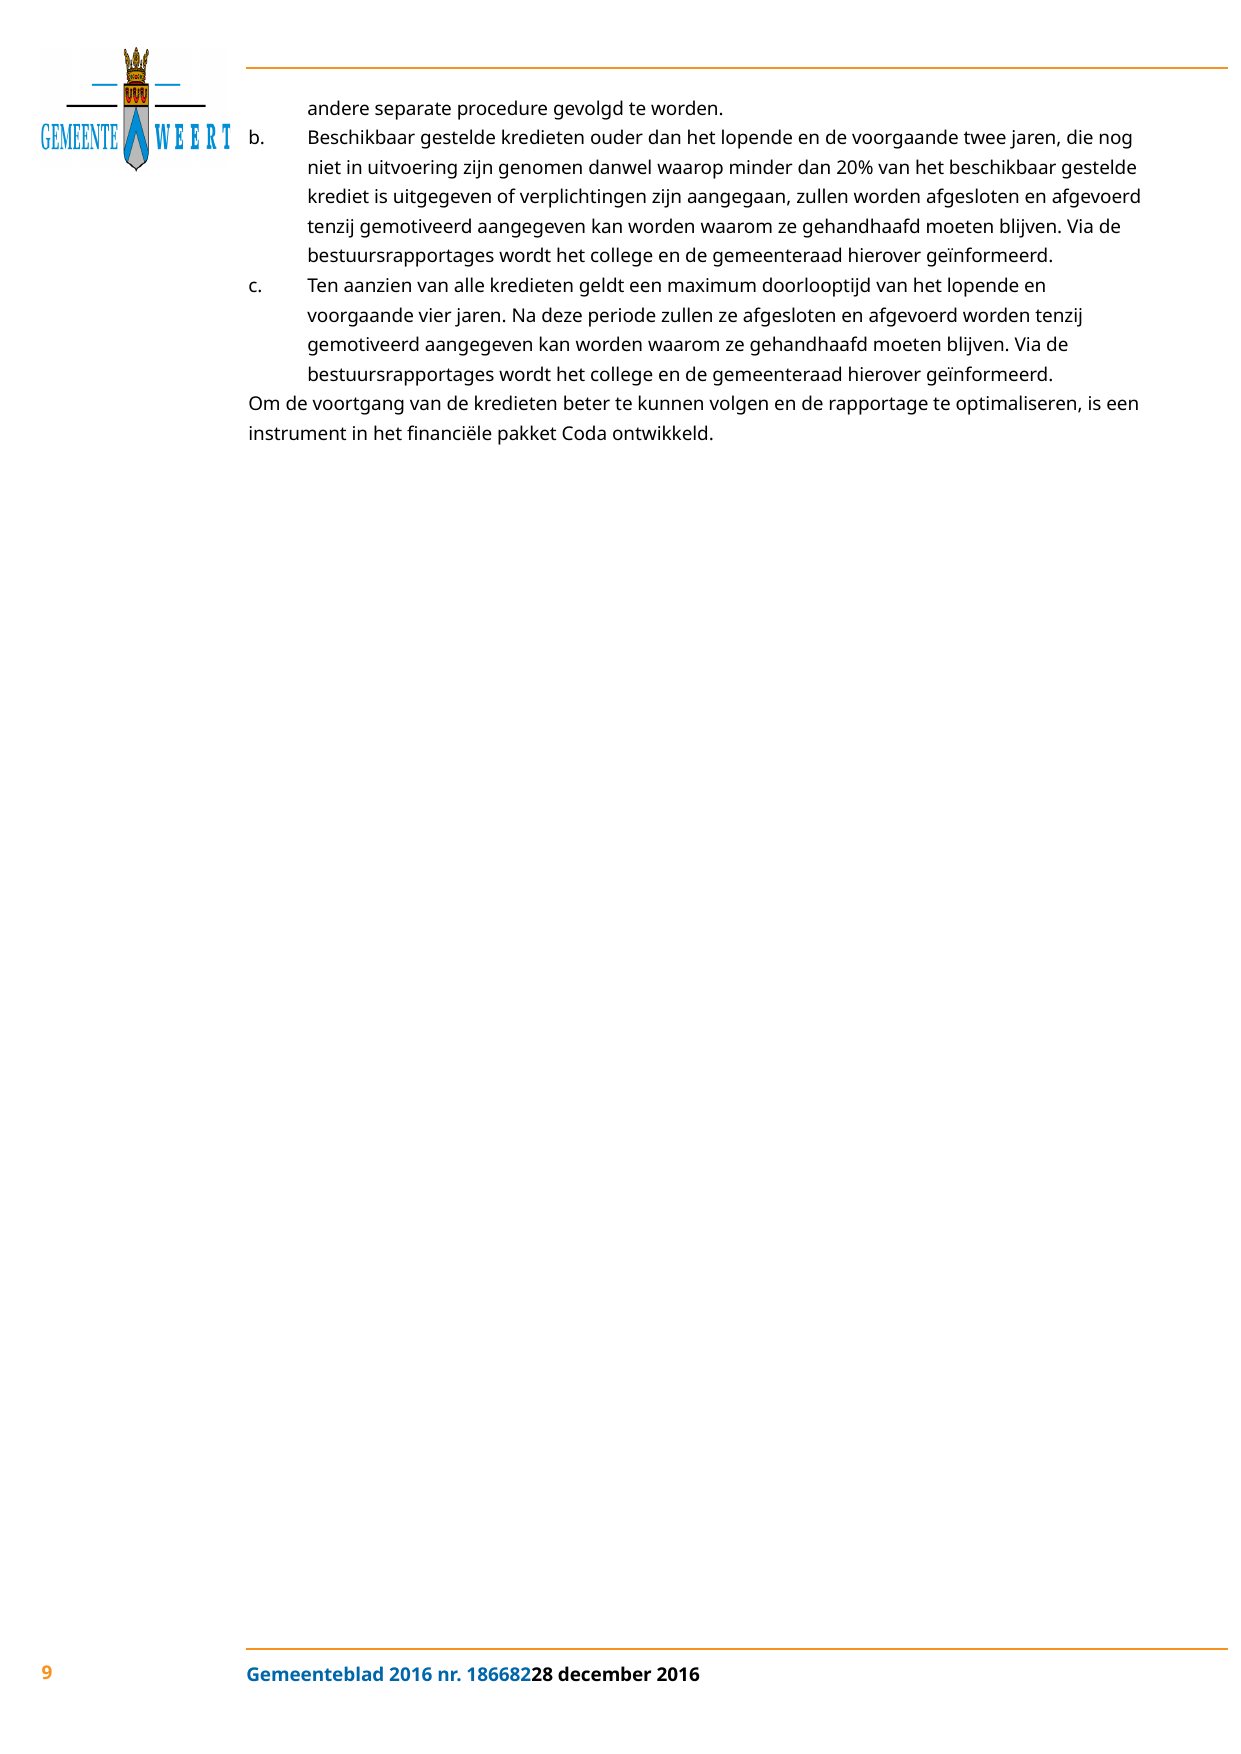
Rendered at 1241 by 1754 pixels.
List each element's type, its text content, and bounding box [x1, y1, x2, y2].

list andere separate procedure gevolgd te worden. [248, 95, 1152, 121]
list Ten aanzien van alle kredieten geldt een maximum doorlooptijd van het lopende en voorgaande vier jaren. Na deze periode zullen ze afgesloten en afgevoerd worden tenzij gemotiveerd aangegeven kan worden waarom ze gehandhaafd moeten blijven. Via de bestuursrapportages wordt het college en de gemeenteraad hierover geïnformeerd. [248, 272, 1152, 387]
text Om de voortgang van de kredieten beter te kunnen volgen en de rapportage te optimaliseren, is een instrument in het financiële pakket Coda ontwikkeld. [248, 391, 1152, 446]
picture [41, 47, 231, 172]
list Beschikbaar gestelde kredieten ouder dan het lopende en de voorgaande twee jaren, die nog niet in uitvoering zijn genomen danwel waarop minder dan 20% van het beschikbaar gestelde krediet is uitgegeven of verplichtingen zijn aangegaan, zullen worden afgesloten en afgevoerd tenzij gemotiveerd aangegeven kan worden waarom ze gehandhaafd moeten blijven. Via de bestuursrapportages wordt het college en de gemeenteraad hierover geïnformeerd. [248, 124, 1152, 268]
